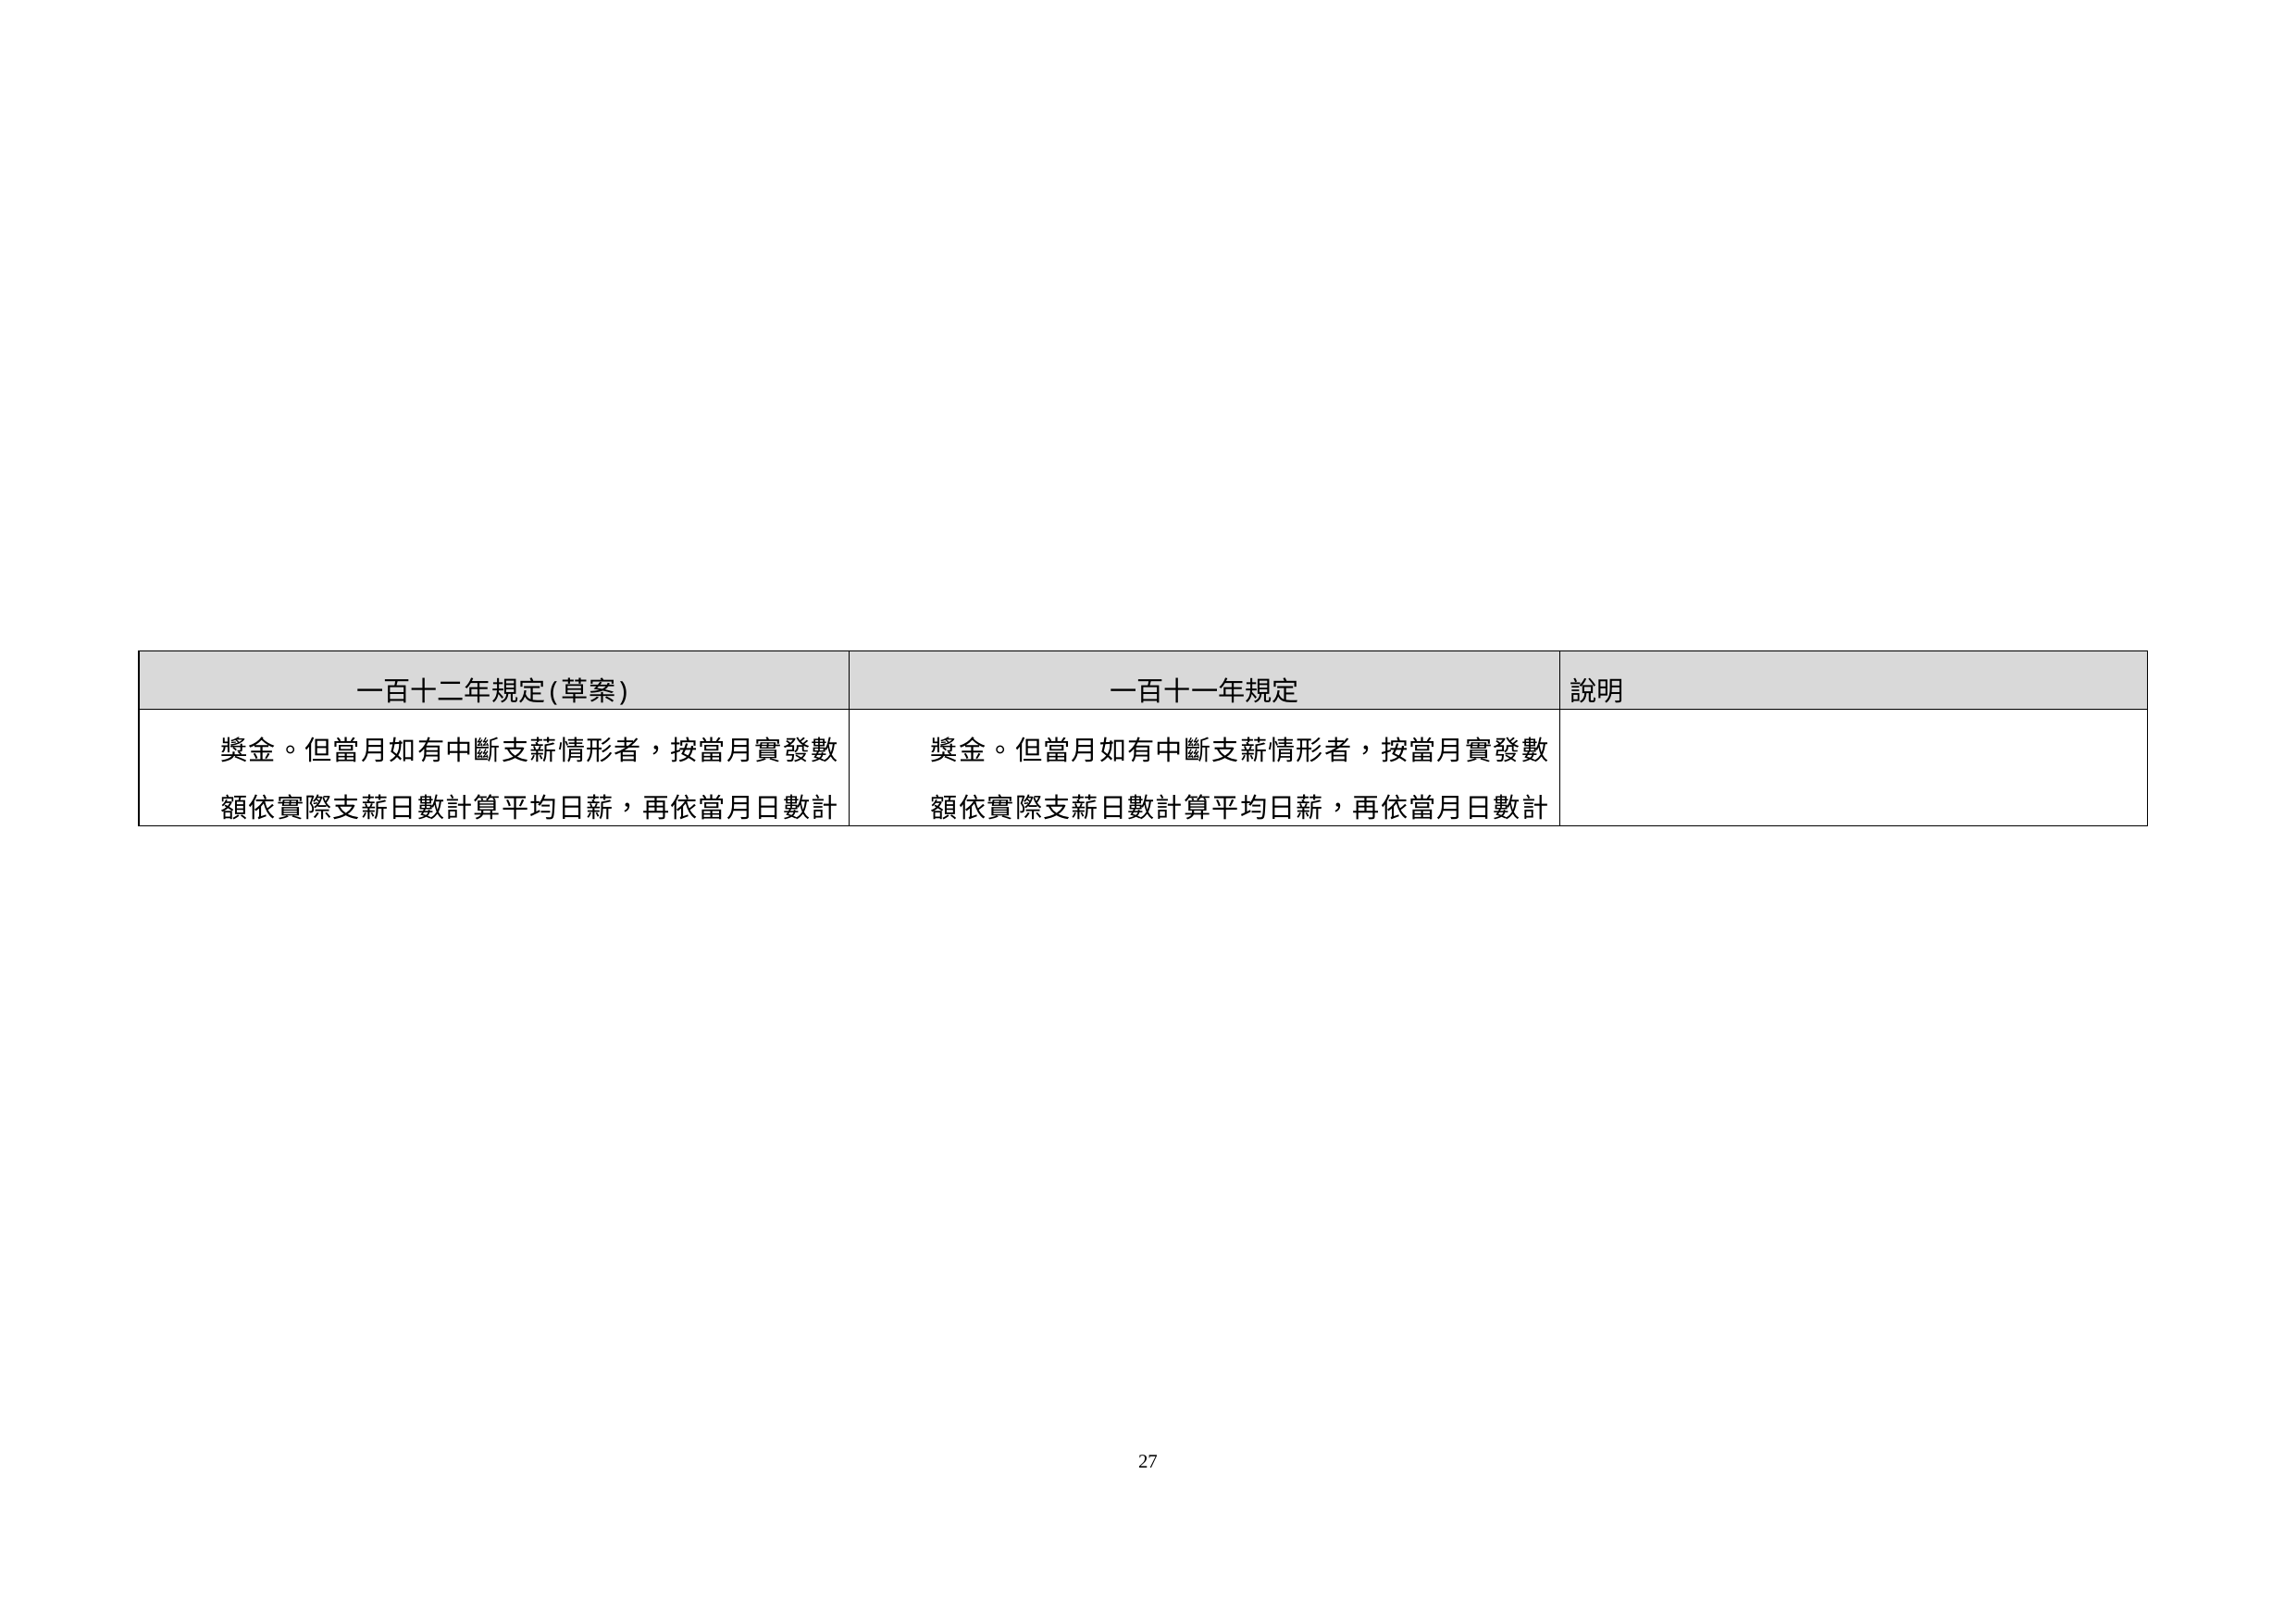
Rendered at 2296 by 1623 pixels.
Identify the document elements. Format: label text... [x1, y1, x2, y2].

table_cell [1560, 710, 2147, 825]
table_header 一百十二年規定(草案) [140, 651, 849, 709]
table_cell 發給基準如下： 支領一般公務機關待遇人員，其發給數額按下列規定辦理： 特任以上人員以月俸及公費（或政務加給）之合計數發給（立法委員比照支給）。 比照簡任第十二職等、比照簡任第十三職等及比照簡任第十四職等人員，以月支薪俸、專業加給及主管職務加給之合計數發給。 簡任第十四職等以下人員以月支薪俸及專業加給（教育人員為學術研究加給）之合計數發給，主管人員、十二月份支主管職務加給（含兼任主管及代理主管）及簡任(派)非主管人員比照主管職務核給職務加給有案者，另加主管職務加給或比照主管職務核給之職務加給（以下簡稱比照主管職務加給）發給。 非支領一般公務機關待遇人員，其發給數額按下列規定辦理： 仍支領原實施單一薪給行政機關待遇人員，以月支單一薪給基準計發，十二月份支主管職務加給有案者（含兼任主管及代理主管），另加現支主管職務加給基準發給。 未實施用人費率公營事業機構人員以月支薪俸及專業加給之合計數發給，十二月份支主管職務加給有案者（含兼任主管及代理主管），另加現支主管職務加給基準發給。 國防部所屬生產事業機構、評價職位人員，由國防部自行參酌訂定。 一月三十一日以前已在職人員至十二月一日仍在職者，依前二款所定基準，發給一點五個月之年終工作獎金；二月一日以後各月份到職人員，如十二月一日仍在職者，以及十二月份到職且當月未離職者，按實際在職月數比例計支，並均以十二月份所支待遇基準為計算基準。年度中退休（伍、職）人員（含支領一次退休金、退職給與、退伍金人員、支領月退休給與人員及服義務役、替代役退伍人員）及資遣、死亡人員，按實際在職月數比例，依在職最後一個月所支待遇基準計支，由原服務單位辦理（例如一月份退休人員，按一月份所支待遇基準乘以十二分之一發給，餘類推）。 現職人員在十二月份或年度中退休（伍、職）、資遣、死亡人員在職之最後一個月份，其薪俸、專業加給或主管職務加給（含比照主管職務加給）基準有所增減者，按當月全月份實發數額計發年終工作獎金。但當月如有中斷支薪情形者，按當月實發數額依實際支薪日數計算平均日薪，再依當月日數計算全月份數額計發年終工作獎金。 年度內有薪俸、專業加給或主管職務加給（含比照主管職務加給）減少之情形者，依所任職務實際在職月數按比例計發。 前二款年終工作獎金計算方式，如有競合情形時，得將薪俸、專業加給或主管職務加給（含比照主管職務加給）分項採計，以最有利於當事人之計算方式計發。 十二月份到職且於當月三十一日以前離職未再擔任軍公教職務者，依下列規定辦理： 年度中未曾在職者，應依十二月份實際支給之薪酬數額乘以一點五個月乘以十二分之一計算發給。 年度中曾在職者，依第六點第一項第一款年資採計之規定計算發給年終工作獎金。 十二月一日以前應徵服兵役人員，依其當年實際服役月數比例計支。 [140, 710, 849, 825]
table_header 說明 [1560, 651, 2147, 709]
table_header 一百十一年規定 [850, 651, 1559, 709]
table_cell 發給基準如下： 支領一般公務機關待遇人員，其發給數額按下列規定辦理： 特任以上人員以月俸及公費（或政務加給）之合計數發給（立法委員比照支給）。 比照簡任第十二職等、比照簡任第十三職等及比照簡任第十四職等人員，以月支薪俸、專業加給及主管職務加給之合計數發給。 簡任第十四職等以下人員以月支薪俸及專業加給（教育人員為學術研究加給）之合計數發給，主管人員、十二月份支主管職務加給（含兼任主管及代理主管）及簡任(派)非主管人員比照主管職務核給職務加給有案者，另加主管職務加給或比照主管職務核給之職務加給（以下簡稱比照主管職務加給）發給。 非支領一般公務機關待遇人員，其發給數額按下列規定辦理： 仍支領原實施單一薪給行政機關待遇人員，以月支單一薪給基準計發，十二月份支主管職務加給有案者（含兼任主管及代理主管），另加現支主管職務加給基準發給。 未實施用人費率公營事業機構人員以月支薪俸及專業加給之合計數發給，十二月份支主管職務加給有案者（含兼任主管及代理主管），另加現支主管職務加給基準發給。 國防部所屬生產事業機構、評價職位人員，由國防部自行參酌訂定。 一月三十一日以前已在職人員至十二月一日仍在職者，依前二款所定基準，發給一點五個月之年終工作獎金；二月一日以後各月份到職人員，如十二月一日仍在職者，以及十二月份到職且當月未離職者，按實際在職月數比例計支，並均以十二月份所支待遇基準為計算基準。年度中退休（伍、職）人員（含支領一次退休金、退職給與、退伍金人員、支領月退休給與人員及服義務役、替代役退伍人員）及資遣、死亡人員，按實際在職月數比例，依在職最後一個月所支待遇基準計支，由原服務單位辦理（例如一月份退休人員，按一月份所支待遇基準乘以十二分之一發給，餘類推）。 現職人員在十二月份或年度中退休（伍、職）、資遣、死亡人員在職之最後一個月份，其薪俸、專業加給或主管職務加給（含比照主管職務加給）基準有所增減者，按當月全月份實發數額計發年終工作獎金。但當月如有中斷支薪情形者，按當月實發數額依實際支薪日數計算平均日薪，再依當月日數計算全月份數額計發年終工作獎金。 年度內有薪俸、專業加給或主管職務加給（含比照主管職務加給）減少之情形者，依所任職務實際在職月數按比例計發。 前二款年終工作獎金計算方式，如有競合情形時，得將薪俸、專業加給或主管職務加給（含比照主管職務加給）分項採計，以最有利於當事人之計算方式計發。 十二月份到職且於當月三十一日以前離職未再擔任軍公教職務者，依下列規定辦理： 年度中未曾在職者，應依十二月份實際支給之薪酬數額乘以一點五個月乘以十二分之一計算發給。 年度中曾在職者，依第六點第一項第一款年資採計之規定計算發給年終工作獎金。 十二月一日以前應徵服兵役人員，依其當年實際服役月數比例計支。 [850, 710, 1559, 825]
